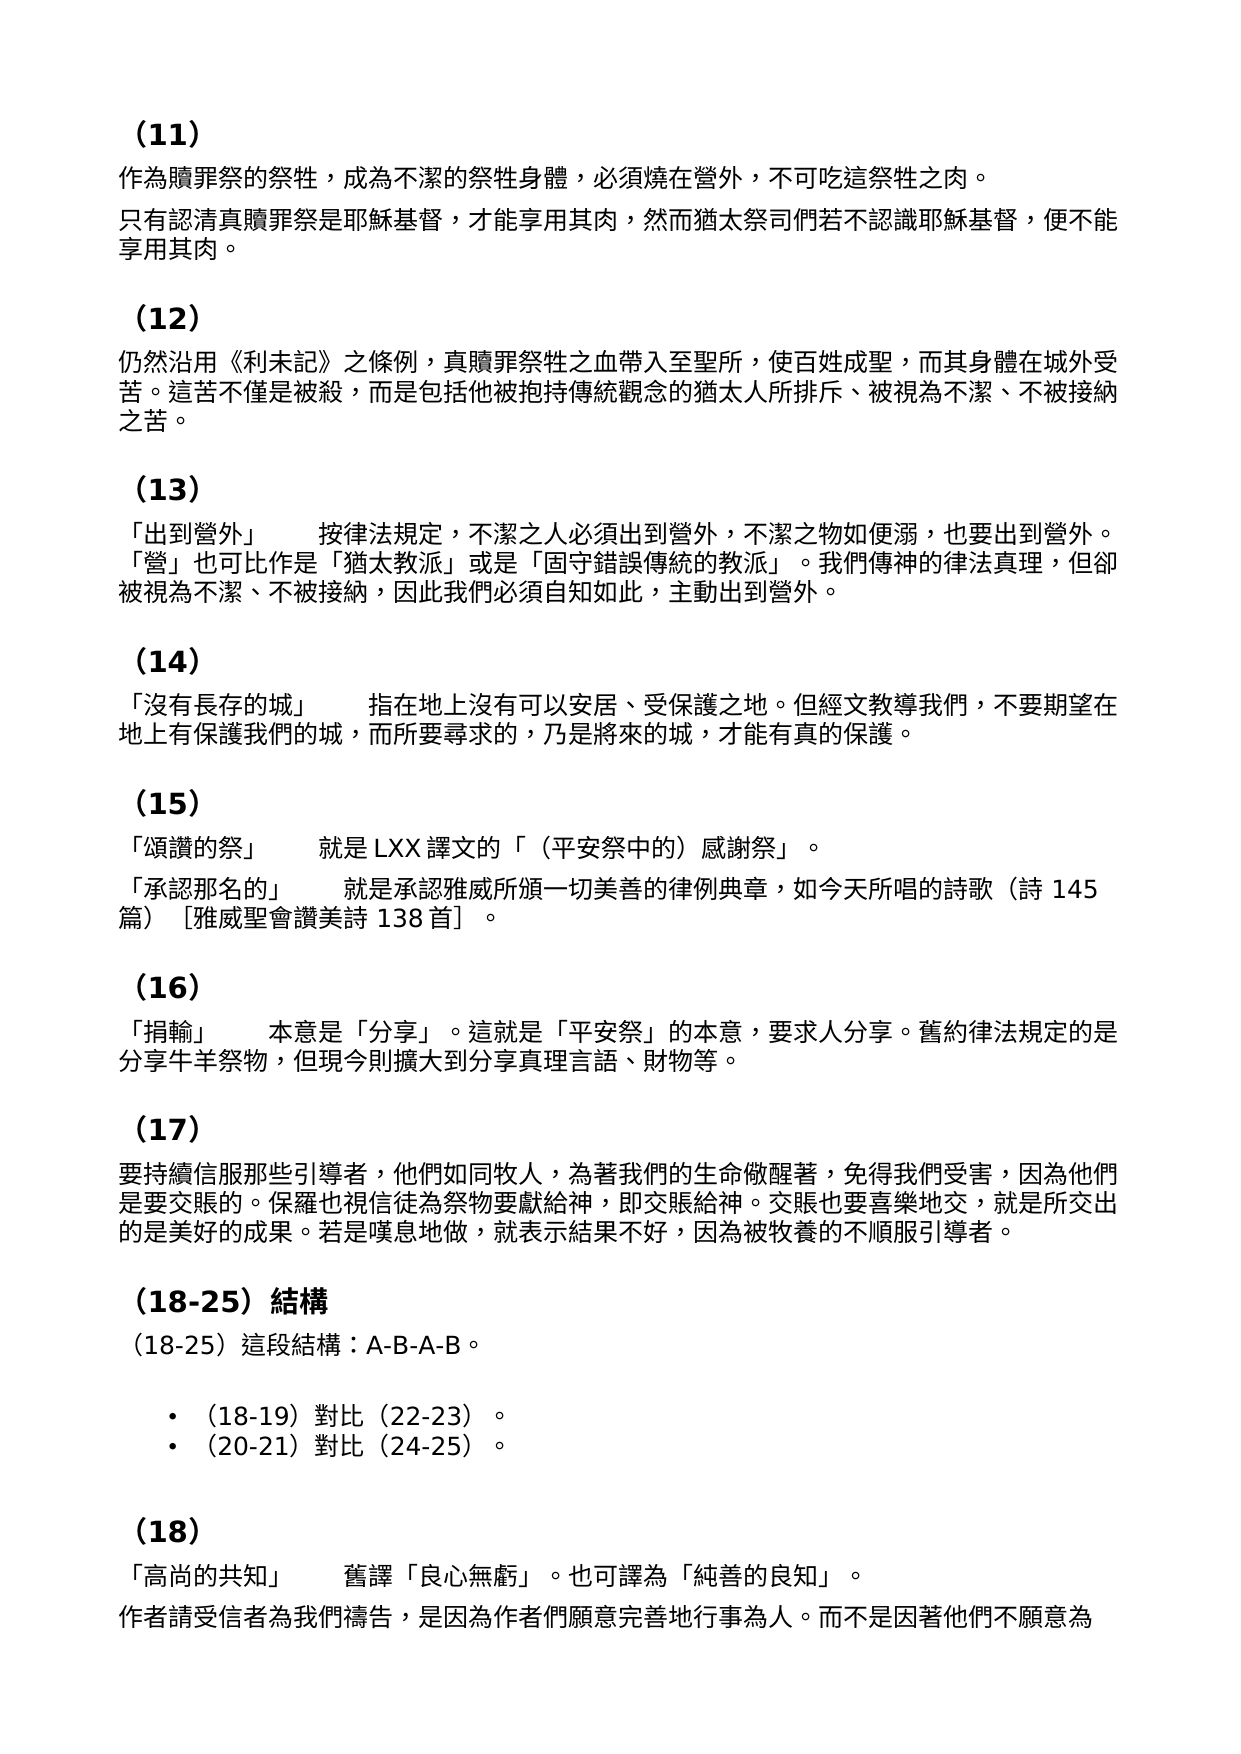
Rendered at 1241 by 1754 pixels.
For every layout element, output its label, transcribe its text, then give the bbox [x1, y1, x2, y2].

text 要持續信服那些引導者，他們如同牧人，為著我們的生命儆醒著，免得我們受害，因為他們是要交賬的。保羅也視信徒為祭物要獻給神，即交賬給神。交賬也要喜樂地交，就是所交出的是美好的成果。若是嘆息地做，就表示結果不好，因為被牧養的不順服引導者。 [118, 1160, 1122, 1247]
subtitle （12） [118, 302, 1122, 336]
text 作為贖罪祭的祭牲，成為不潔的祭牲身體，必須燒在營外，不可吃這祭牲之肉。 [118, 164, 1122, 194]
subtitle （13） [118, 473, 1122, 507]
text 仍然沿用《利未記》之條例，真贖罪祭牲之血帶入至聖所，使百姓成聖，而其身體在城外受苦。這苦不僅是被殺，而是包括他被抱持傳統觀念的猶太人所排斥、被視為不潔、不被接納之苦。 [118, 348, 1122, 436]
text 「頌讚的祭」 就是LXX譯文的「（平安祭中的）感謝祭」。 [118, 834, 1122, 863]
text 「沒有長存的城」 指在地上沒有可以安居、受保護之地。但經文教導我們，不要期望在地上有保護我們的城，而所要尋求的，乃是將來的城，才能有真的保護。 [118, 691, 1122, 750]
text （18-25）這段結構：A-B-A-B。 [118, 1331, 1122, 1361]
subtitle （11） [118, 118, 1122, 152]
text 「承認那名的」 就是承認雅威所頒一切美善的律例典章，如今天所唱的詩歌（詩 145 篇）［雅威聖會讚美詩 138首］。 [118, 875, 1122, 934]
subtitle （17） [118, 1113, 1122, 1147]
subtitle （18-25）結構 [118, 1285, 1122, 1319]
subtitle （16） [118, 971, 1122, 1005]
list （20-21）對比（24-25）。 [177, 1432, 1122, 1461]
text 作者請受信者為我們禱告，是因為作者們願意完善地行事為人。而不是因著他們不願意為 [118, 1603, 1122, 1633]
text 「捐輸」 本意是「分享」。這就是「平安祭」的本意，要求人分享。舊約律法規定的是分享牛羊祭物，但現今則擴大到分享真理言語、財物等。 [118, 1018, 1122, 1076]
text 「出到營外」 按律法規定，不潔之人必須出到營外，不潔之物如便溺，也要出到營外。「營」也可比作是「猶太教派」或是「固守錯誤傳統的教派」。我們傳神的律法真理，但卻被視為不潔、不被接納，因此我們必須自知如此，主動出到營外。 [118, 520, 1122, 607]
subtitle （14） [118, 645, 1122, 679]
text 只有認清真贖罪祭是耶穌基督，才能享用其肉，然而猶太祭司們若不認識耶穌基督，便不能享用其肉。 [118, 206, 1122, 264]
subtitle （15） [118, 787, 1122, 821]
subtitle （18） [118, 1515, 1122, 1549]
list （18-19）對比（22-23）。 [177, 1403, 1122, 1432]
text 「高尚的共知」 舊譯「良心無虧」。也可譯為「純善的良知」。 [118, 1562, 1122, 1591]
